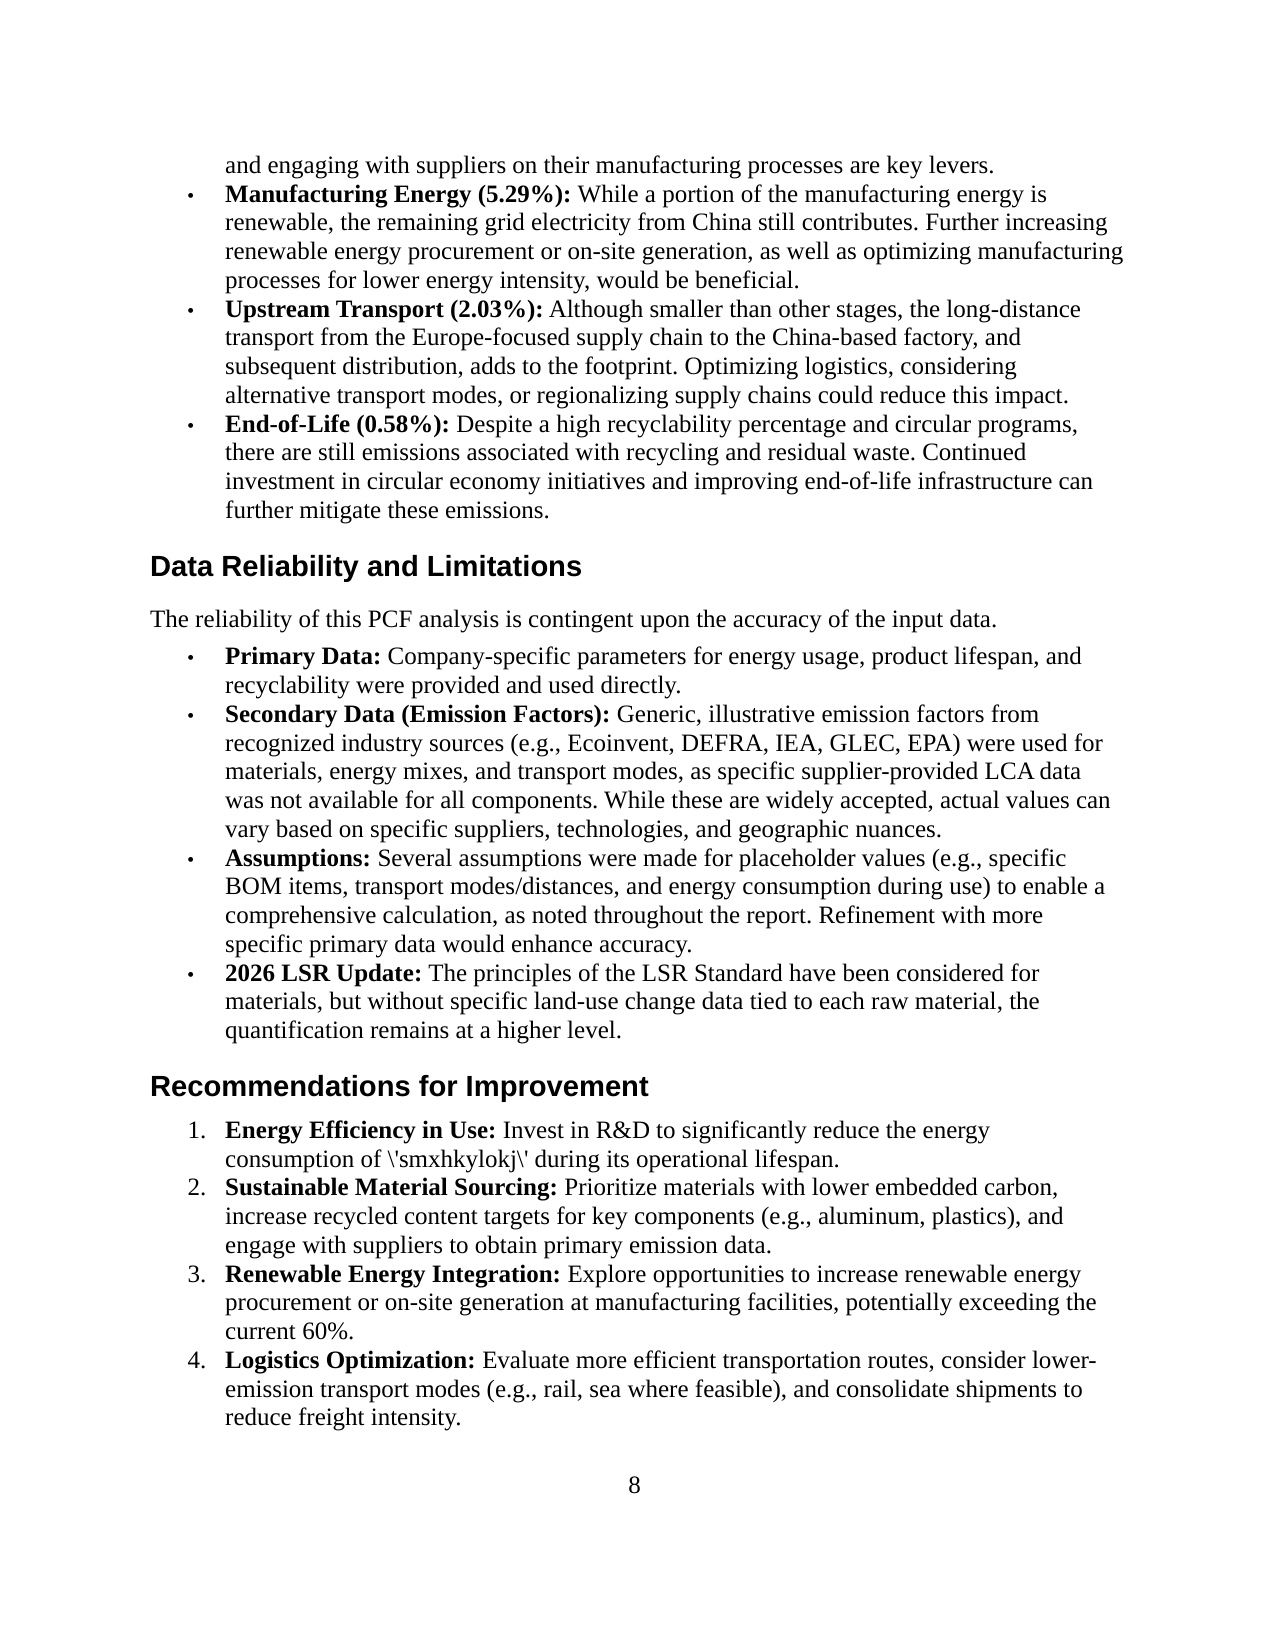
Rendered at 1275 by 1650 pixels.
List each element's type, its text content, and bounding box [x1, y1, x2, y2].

list Sustainable Material Sourcing: Prioritize materials with lower embedded carbon, increase recycled content targets for key components (e.g., aluminum, plastics), and engage with suppliers to obtain primary emission data. [187, 1172, 1125, 1259]
list Renewable Energy Integration: Explore opportunities to increase renewable energy procurement or on-site generation at manufacturing facilities, potentially exceeding the current 60%. [187, 1259, 1125, 1345]
list 2026 LSR Update: The principles of the LSR Standard have been considered for materials, but without specific land-use change data tied to each raw material, the quantification remains at a higher level. [187, 958, 1125, 1044]
list Logistics Optimization: Evaluate more efficient transportation routes, consider lower-emission transport modes (e.g., rail, sea where feasible), and consolidate shipments to reduce freight intensity. [187, 1345, 1125, 1431]
list Energy Efficiency in Use: Invest in R&D to significantly reduce the energy consumption of \'smxhkylokj\' during its operational lifespan. [187, 1115, 1125, 1172]
list and engaging with suppliers on their manufacturing processes are key levers. [187, 150, 1125, 179]
list Upstream Transport (2.03%): Although smaller than other stages, the long-distance transport from the Europe-focused supply chain to the China-based factory, and subsequent distribution, adds to the footprint. Optimizing logistics, considering alternative transport modes, or regionalizing supply chains could reduce this impact. [187, 294, 1125, 409]
list Secondary Data (Emission Factors): Generic, illustrative emission factors from recognized industry sources (e.g., Ecoinvent, DEFRA, IEA, GLEC, EPA) were used for materials, energy mixes, and transport modes, as specific supplier-provided LCA data was not available for all components. While these are widely accepted, actual values can vary based on specific suppliers, technologies, and geographic nuances. [187, 699, 1125, 843]
subtitle Recommendations for Improvement [150, 1069, 1125, 1102]
list End-of-Life (0.58%): Despite a high recyclability percentage and circular programs, there are still emissions associated with recycling and residual waste. Continued investment in circular economy initiatives and improving end-of-life infrastructure can further mitigate these emissions. [187, 409, 1125, 524]
subtitle Data Reliability and Limitations [150, 549, 1125, 582]
list Assumptions: Several assumptions were made for placeholder values (e.g., specific BOM items, transport modes/distances, and energy consumption during use) to enable a comprehensive calculation, as noted throughout the report. Refinement with more specific primary data would enhance accuracy. [187, 843, 1125, 958]
text The reliability of this PCF analysis is contingent upon the accuracy of the input data. [150, 604, 1125, 632]
list Primary Data: Company-specific parameters for energy usage, product lifespan, and recyclability were provided and used directly. [187, 641, 1125, 699]
list Manufacturing Energy (5.29%): While a portion of the manufacturing energy is renewable, the remaining grid electricity from China still contributes. Further increasing renewable energy procurement or on-site generation, as well as optimizing manufacturing processes for lower energy intensity, would be beneficial. [187, 179, 1125, 294]
